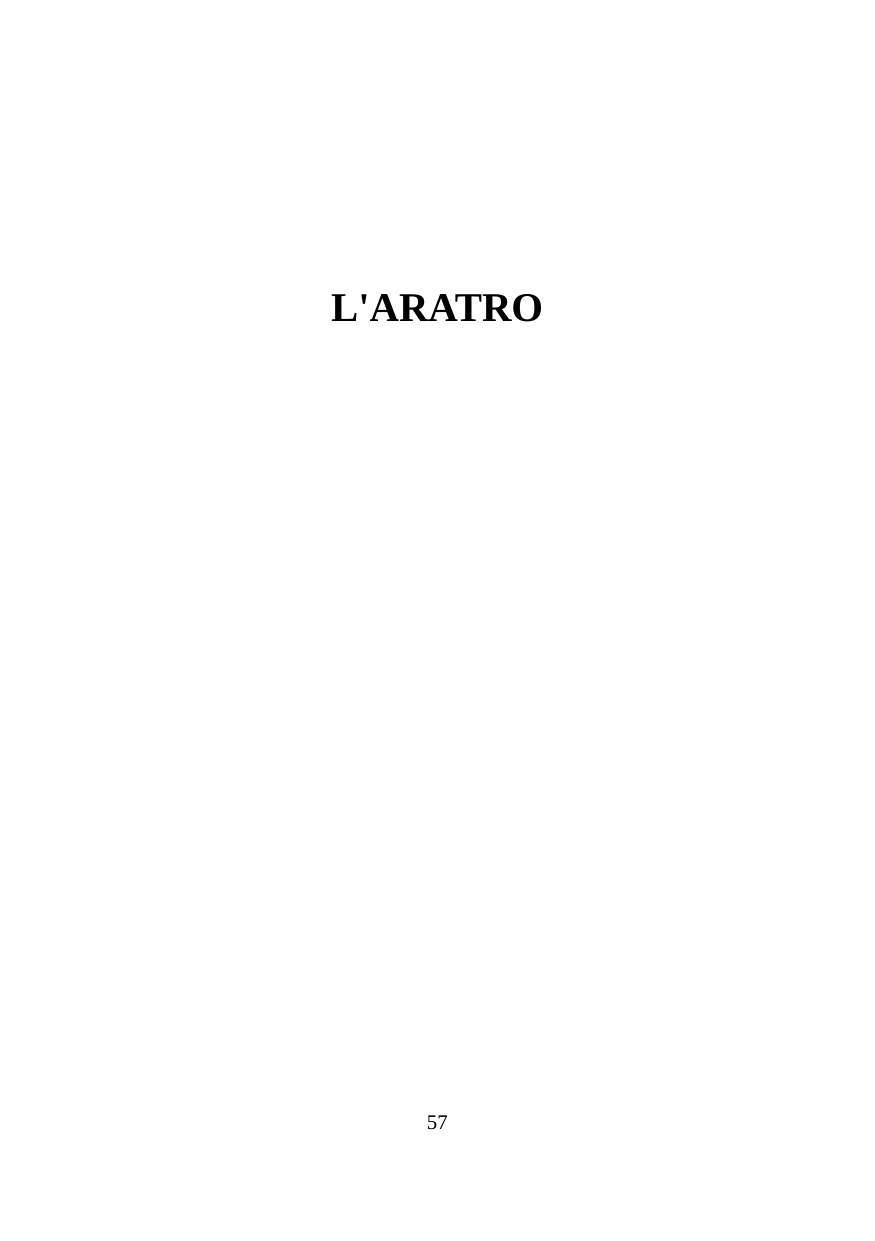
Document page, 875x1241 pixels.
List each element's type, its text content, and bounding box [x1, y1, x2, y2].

subtitle L'ARATRO [106, 283, 768, 330]
